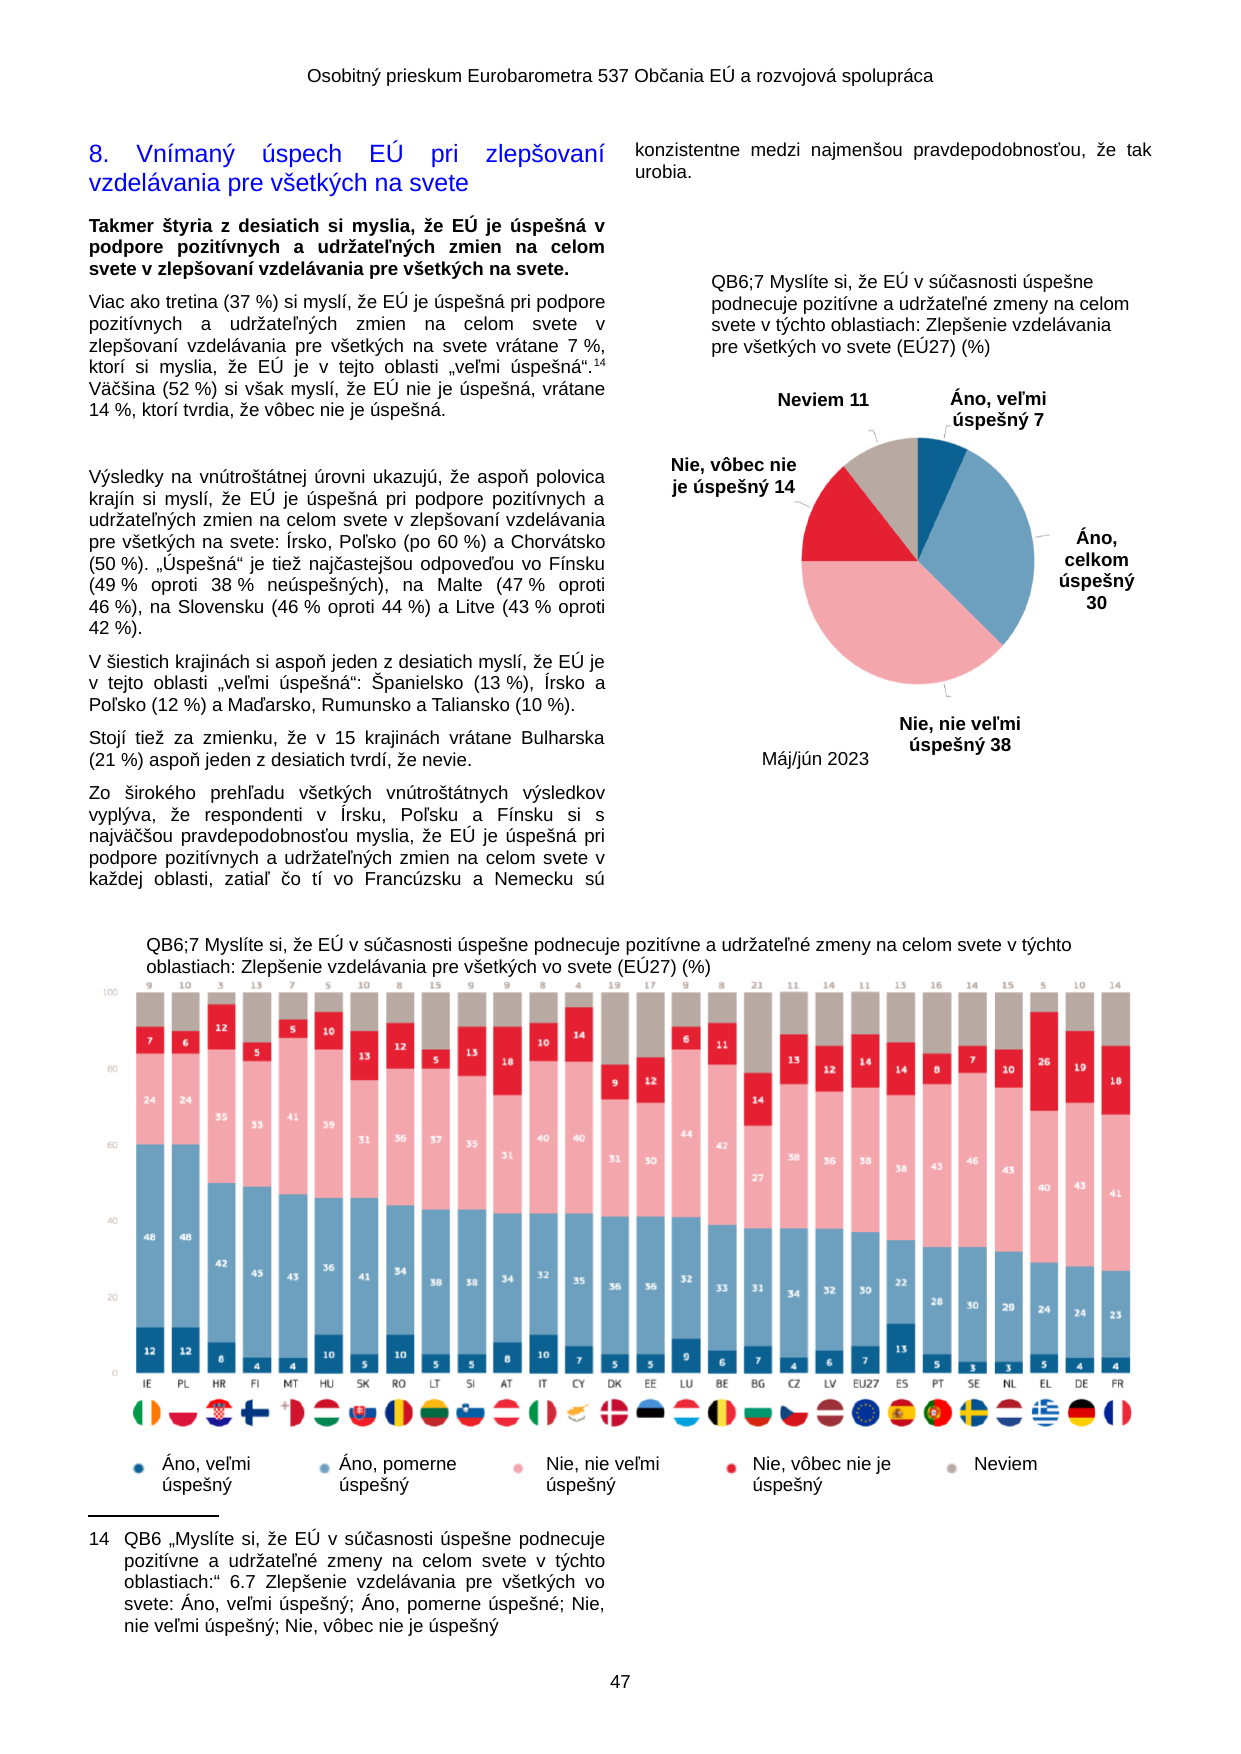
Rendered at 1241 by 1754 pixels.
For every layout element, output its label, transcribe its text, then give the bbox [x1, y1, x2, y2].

text Stojí tiež za zmienku, že v 15 krajinách vrátane Bulharska (21 %) aspoň jeden z desiatich tvrdí, že nevie. [88, 727, 605, 770]
text Takmer štyria z desiatich si myslia, že EÚ je úspešná v podpore pozitívnych a udržateľných zmien na celom svete v zlepšovaní vzdelávania pre všetkých na svete. [88, 215, 605, 279]
picture [87, 970, 1137, 1431]
picture [117, 1445, 960, 1485]
subtitle 8. Vnímaný úspech EÚ pri zlepšovaní vzdelávania pre všetkých na svete [88, 139, 605, 196]
text konzistentne medzi najmenšou pravdepodobnosťou, že tak urobia. [635, 139, 1152, 182]
text QB6 „Myslíte si, že EÚ v súčasnosti úspešne podnecuje pozitívne a udržateľné zmeny na celom svete v týchto oblastiach:“ 6.7 Zlepšenie vzdelávania pre všetkých vo svete: Áno, veľmi úspešný; Áno, pomerne úspešné; Nie, nie veľmi úspešný; Nie, vôbec nie je úspešný [88, 1528, 605, 1636]
text Zo širokého prehľadu všetkých vnútroštátnych výsledkov vyplýva, že respondenti v Írsku, Poľsku a Fínsku si s najväčšou pravdepodobnosťou myslia, že EÚ je úspešná pri podpore pozitívnych a udržateľných zmien na celom svete v každej oblasti, zatiaľ čo tí vo Francúzsku a Nemecku sú [88, 782, 605, 890]
text Viac ako tretina (37 %) si myslí, že EÚ je úspešná pri podpore pozitívnych a udržateľných zmien na celom svete v zlepšovaní vzdelávania pre všetkých na svete vrátane 7 %, ktorí si myslia, že EÚ je v tejto oblasti „veľmi úspešná“. Väčšina (52 %) si však myslí, že EÚ nie je úspešná, vrátane 14 %, ktorí tvrdia, že vôbec nie je úspešná. [88, 291, 605, 421]
text Výsledky na vnútroštátnej úrovni ukazujú, že aspoň polovica krajín si myslí, že EÚ je úspešná pri podpore pozitívnych a udržateľných zmien na celom svete v zlepšovaní vzdelávania pre všetkých na svete: Írsko, Poľsko (po 60 %) a Chorvátsko (50 %). „Úspešná“ je tiež najčastejšou odpoveďou vo Fínsku (49 % oproti 38 % neúspešných), na Malte (47 % oproti 46 %), na Slovensku (46 % oproti 44 %) a Litve (43 % oproti 42 %). [88, 466, 605, 638]
text V šiestich krajinách si aspoň jeden z desiatich myslí, že EÚ je v tejto oblasti „veľmi úspešná“: Španielsko (13 %), Írsko a Poľsko (12 %) a Maďarsko, Rumunsko a Taliansko (10 %). [88, 650, 605, 715]
picture [768, 413, 1054, 706]
